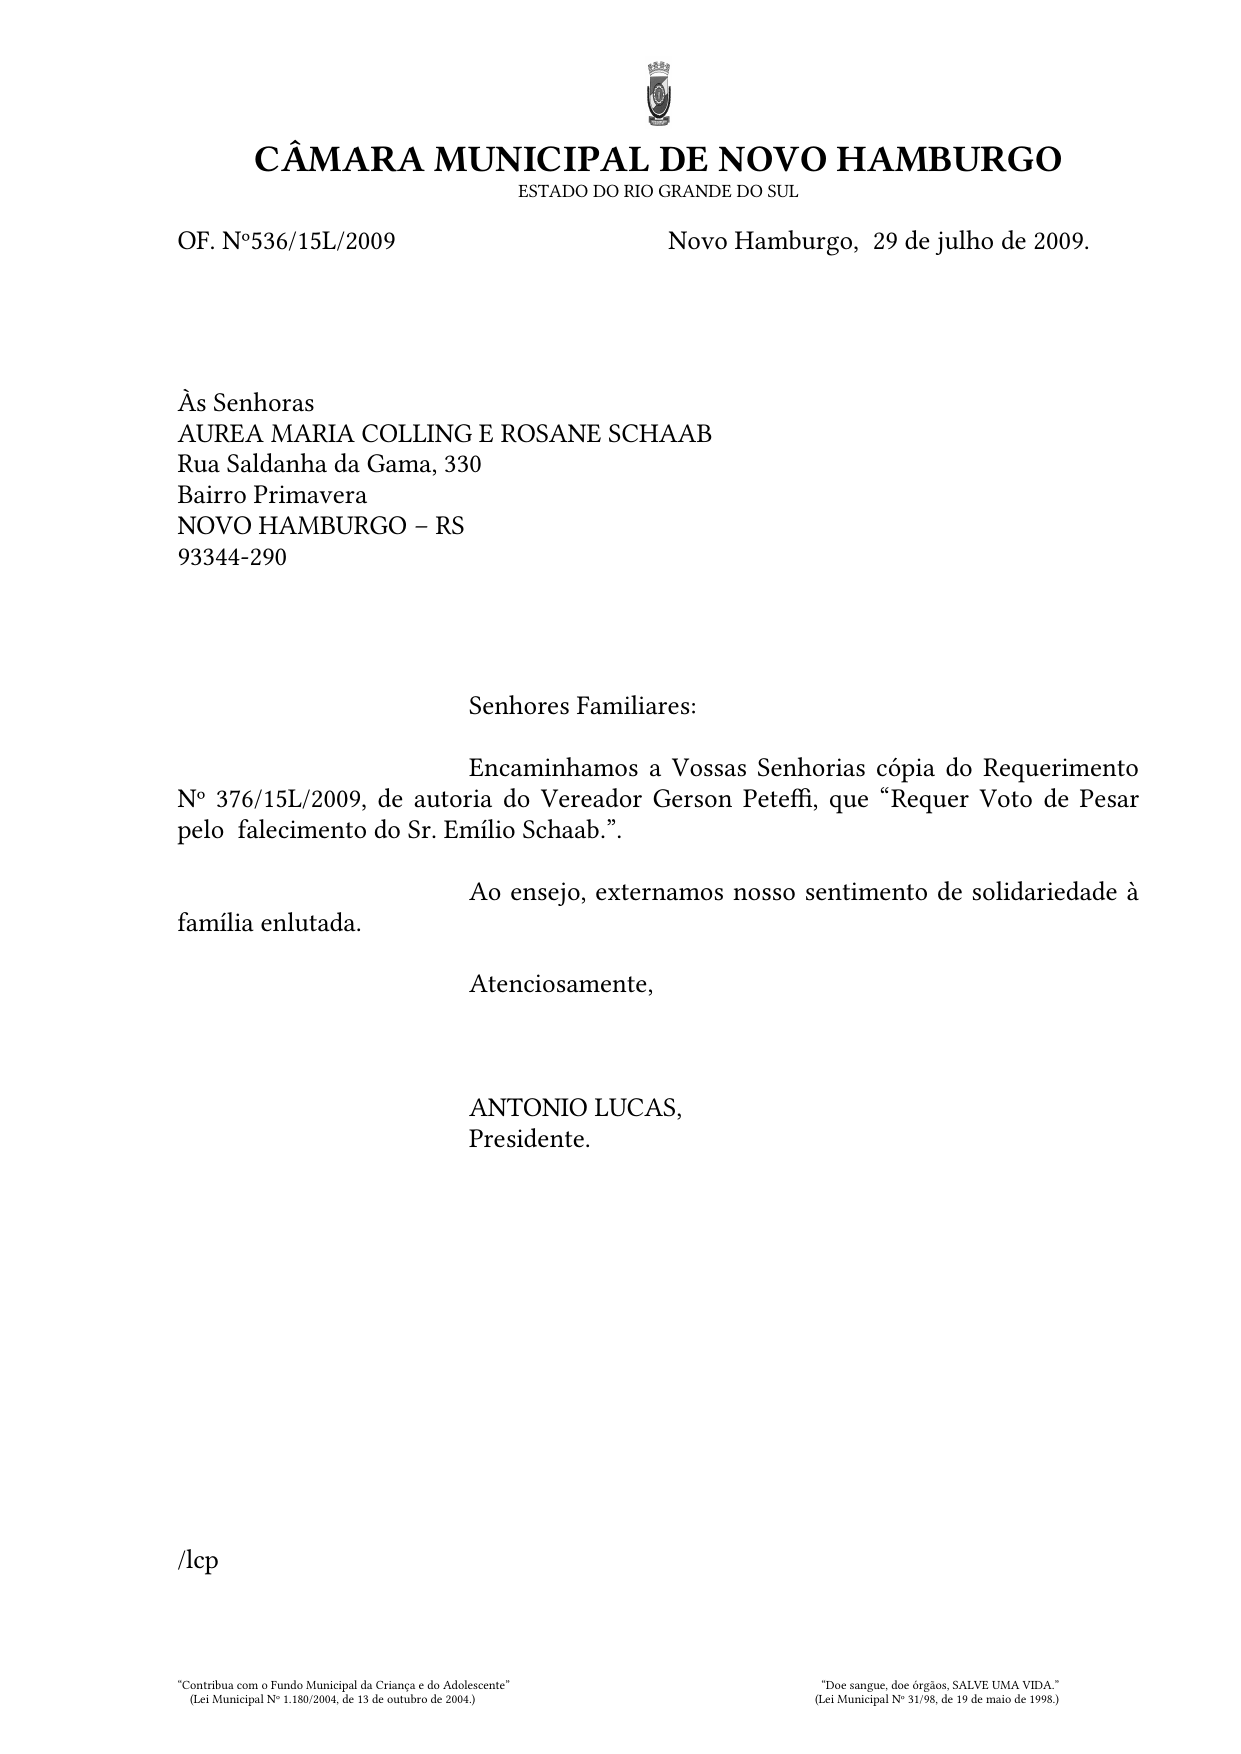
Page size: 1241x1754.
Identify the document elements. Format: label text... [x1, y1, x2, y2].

text Encaminhamos a Vossas Senhorias cópia do Requerimento Nº 376/15L/2009, de autoria do Vereador Gerson Peteffi, que “Requer Voto de Pesar pelo falecimento do Sr. Emílio Schaab.”. [177, 752, 1140, 845]
text AUREA MARIA COLLING E ROSANE SCHAAB [177, 418, 1140, 449]
text /lcp [177, 1544, 1140, 1576]
text Presidente. [177, 1123, 1140, 1154]
text Senhores Familiares: [177, 690, 1140, 721]
text OF. Nº536/15L/2009 Novo Hamburgo, 29 de julho de 2009. [177, 226, 1140, 256]
text Ao ensejo, externamos nosso sentimento de solidariedade à família enlutada. [177, 876, 1140, 938]
text Rua Saldanha da Gama, 330 [177, 449, 1140, 479]
text ANTONIO LUCAS, [177, 1092, 1140, 1123]
text NOVO HAMBURGO – RS [177, 511, 1140, 541]
text Bairro Primavera [177, 479, 1140, 511]
text 93344-290 [177, 541, 1140, 572]
text Atenciosamente, [177, 969, 1140, 999]
text Às Senhoras [177, 387, 1140, 418]
